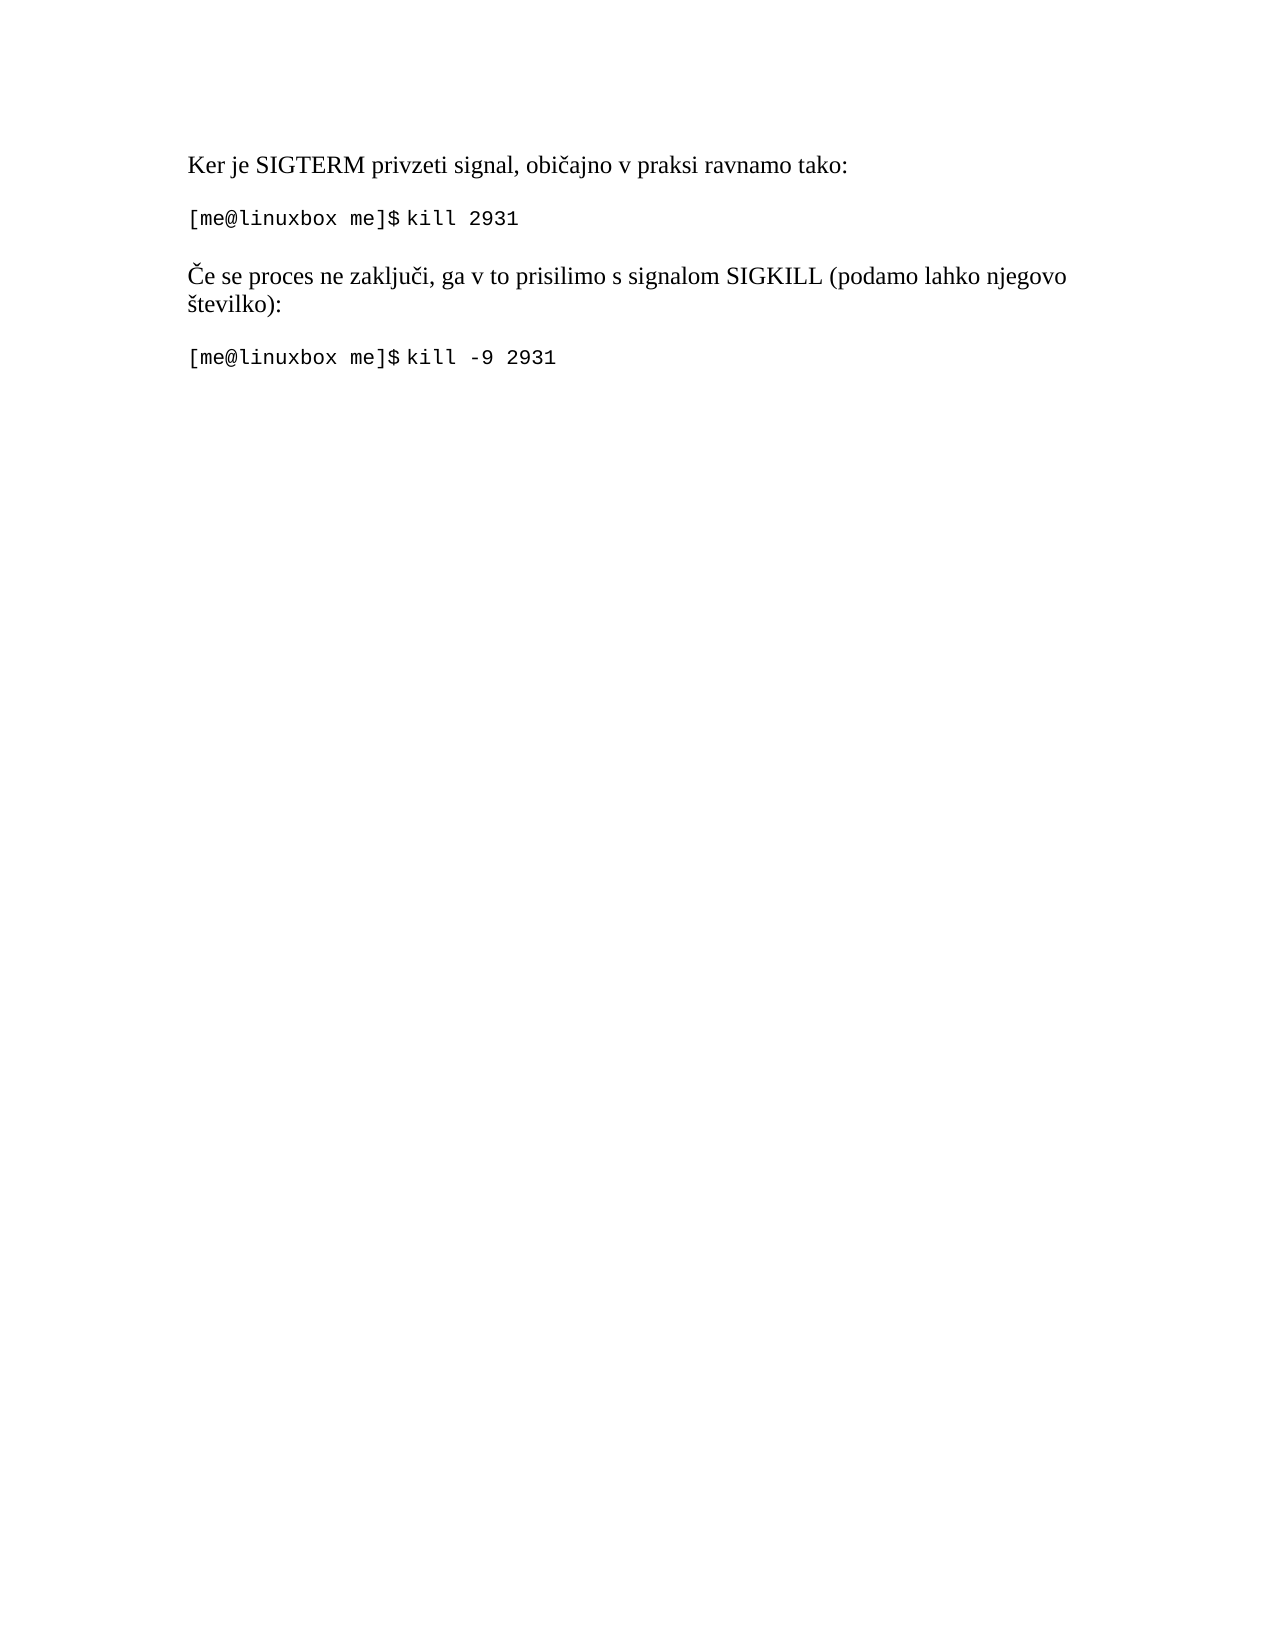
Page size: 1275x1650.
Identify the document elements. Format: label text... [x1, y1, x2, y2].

text Če se proces ne zaključi, ga v to prisilimo s signalom SIGKILL (podamo lahko njegovo številko): [187, 261, 1087, 318]
text [me@linuxbox me]$ kill 2931 [187, 208, 1087, 232]
text Ker je SIGTERM privzeti signal, običajno v praksi ravnamo tako: [187, 150, 1087, 179]
text [me@linuxbox me]$ kill -9 2931 [187, 347, 1087, 371]
